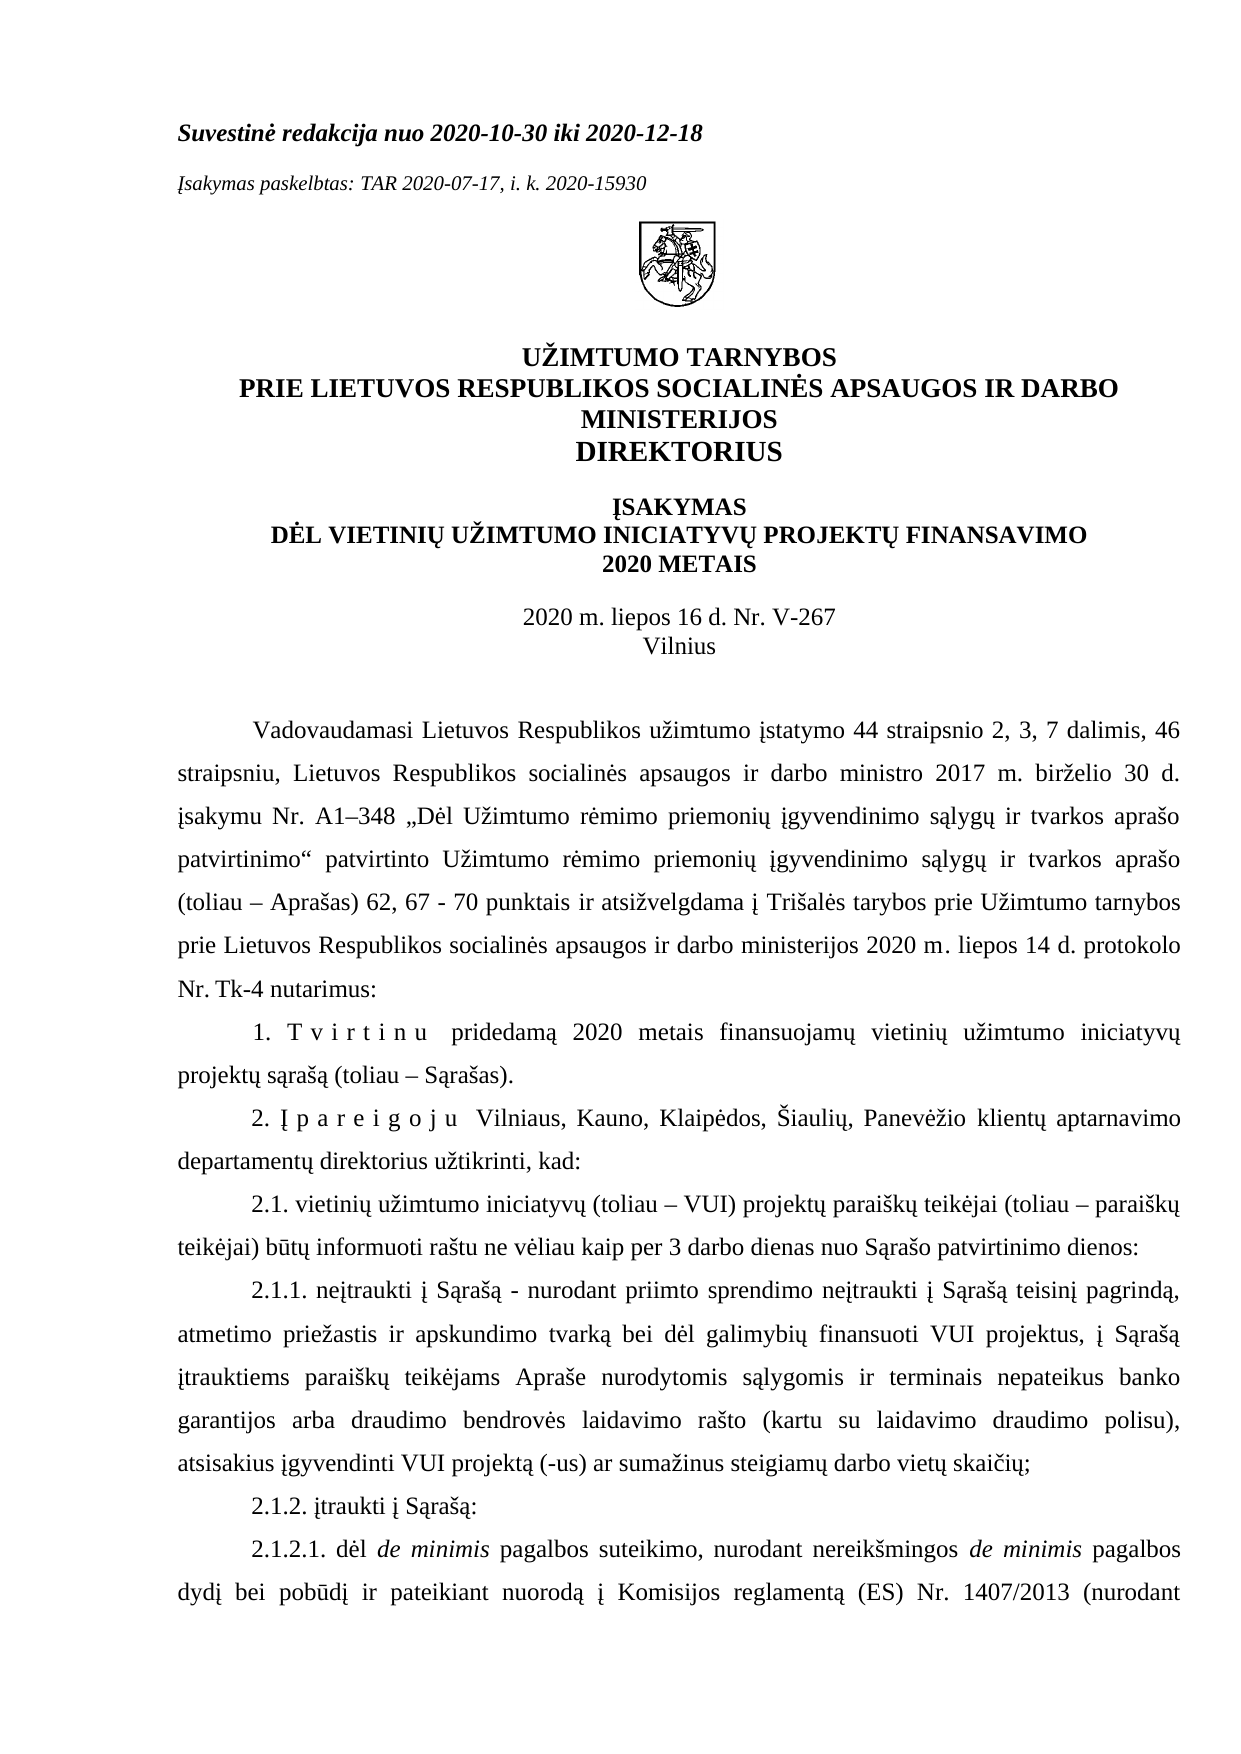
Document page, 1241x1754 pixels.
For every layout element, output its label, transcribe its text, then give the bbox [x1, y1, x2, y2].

text DĖL VIETINIŲ UŽIMTUMO INICIATYVŲ PROJEKTŲ FINANSAVIMO [177, 521, 1181, 549]
text Suvestinė redakcija nuo 2020-10-30 iki 2020-12-18 [177, 118, 1181, 147]
text Įsakymas paskelbtas: TAR 2020-07-17, i. k. 2020-15930 [177, 171, 1181, 195]
text UŽIMTUMO TARNYBOS prie LIETUVOS rESPUBLIKOS socialinės apsaugos ir darbo ministerijos DIREKTORIUS [177, 341, 1181, 468]
text 2.1.2.1. dėl de minimis pagalbos suteikimo, nurodant nereikšmingos de minimis pagalbos dydį bei pobūdį ir pateikiant nuorodą į Komisijos reglamentą (ES) Nr. 1407/2013 (nurodant [177, 1534, 1181, 1606]
text 2. Įpareigoju Vilniaus, Kauno, Klaipėdos, Šiaulių, Panevėžio klientų aptarnavimo departamentų direktorius užtikrinti, kad: [177, 1103, 1181, 1175]
text 2.1. vietinių užimtumo iniciatyvų (toliau – VUI) projektų paraiškų teikėjai (toliau – paraiškų teikėjai) būtų informuoti raštu ne vėliau kaip per 3 darbo dienas nuo Sąrašo patvirtinimo dienos: [177, 1189, 1181, 1261]
text ĮSAKYMAS [177, 492, 1181, 521]
text 2.1.1. neįtraukti į Sąrašą - nurodant priimto sprendimo neįtraukti į Sąrašą teisinį pagrindą, atmetimo priežastis ir apskundimo tvarką bei dėl galimybių finansuoti VUI projektus, į Sąrašą įtrauktiems paraiškų teikėjams Apraše nurodytomis sąlygomis ir terminais nepateikus banko garantijos arba draudimo bendrovės laidavimo rašto (kartu su laidavimo draudimo polisu), atsisakius įgyvendinti VUI projektą (-us) ar sumažinus steigiamų darbo vietų skaičių; [177, 1276, 1181, 1477]
text Vadovaudamasi Lietuvos Respublikos užimtumo įstatymo 44 straipsnio 2, 3, 7 dalimis, 46 straipsniu, Lietuvos Respublikos socialinės apsaugos ir darbo ministro 2017 m. birželio 30 d. įsakymu Nr. A1–348 „Dėl Užimtumo rėmimo priemonių įgyvendinimo sąlygų ir tvarkos aprašo patvirtinimo“ patvirtinto Užimtumo rėmimo priemonių įgyvendinimo sąlygų ir tvarkos aprašo (toliau – Aprašas) 62, 67 - 70 punktais ir atsižvelgdama į Trišalės tarybos prie Užimtumo tarnybos prie Lietuvos Respublikos socialinės apsaugos ir darbo ministerijos 2020 m. liepos 14 d. protokolo Nr. Tk-4 nutarimus: [177, 715, 1181, 1002]
text Vilnius [177, 631, 1181, 660]
text 1. Tvirtinu pridedamą 2020 metais finansuojamų vietinių užimtumo iniciatyvų projektų sąrašą (toliau – Sąrašas). [177, 1017, 1181, 1089]
text 2020 m. liepos 16 d. Nr. V-267 [177, 602, 1181, 631]
text 2020 METAIS [177, 549, 1181, 578]
text 2.1.2. įtraukti į Sąrašą: [177, 1491, 1181, 1520]
